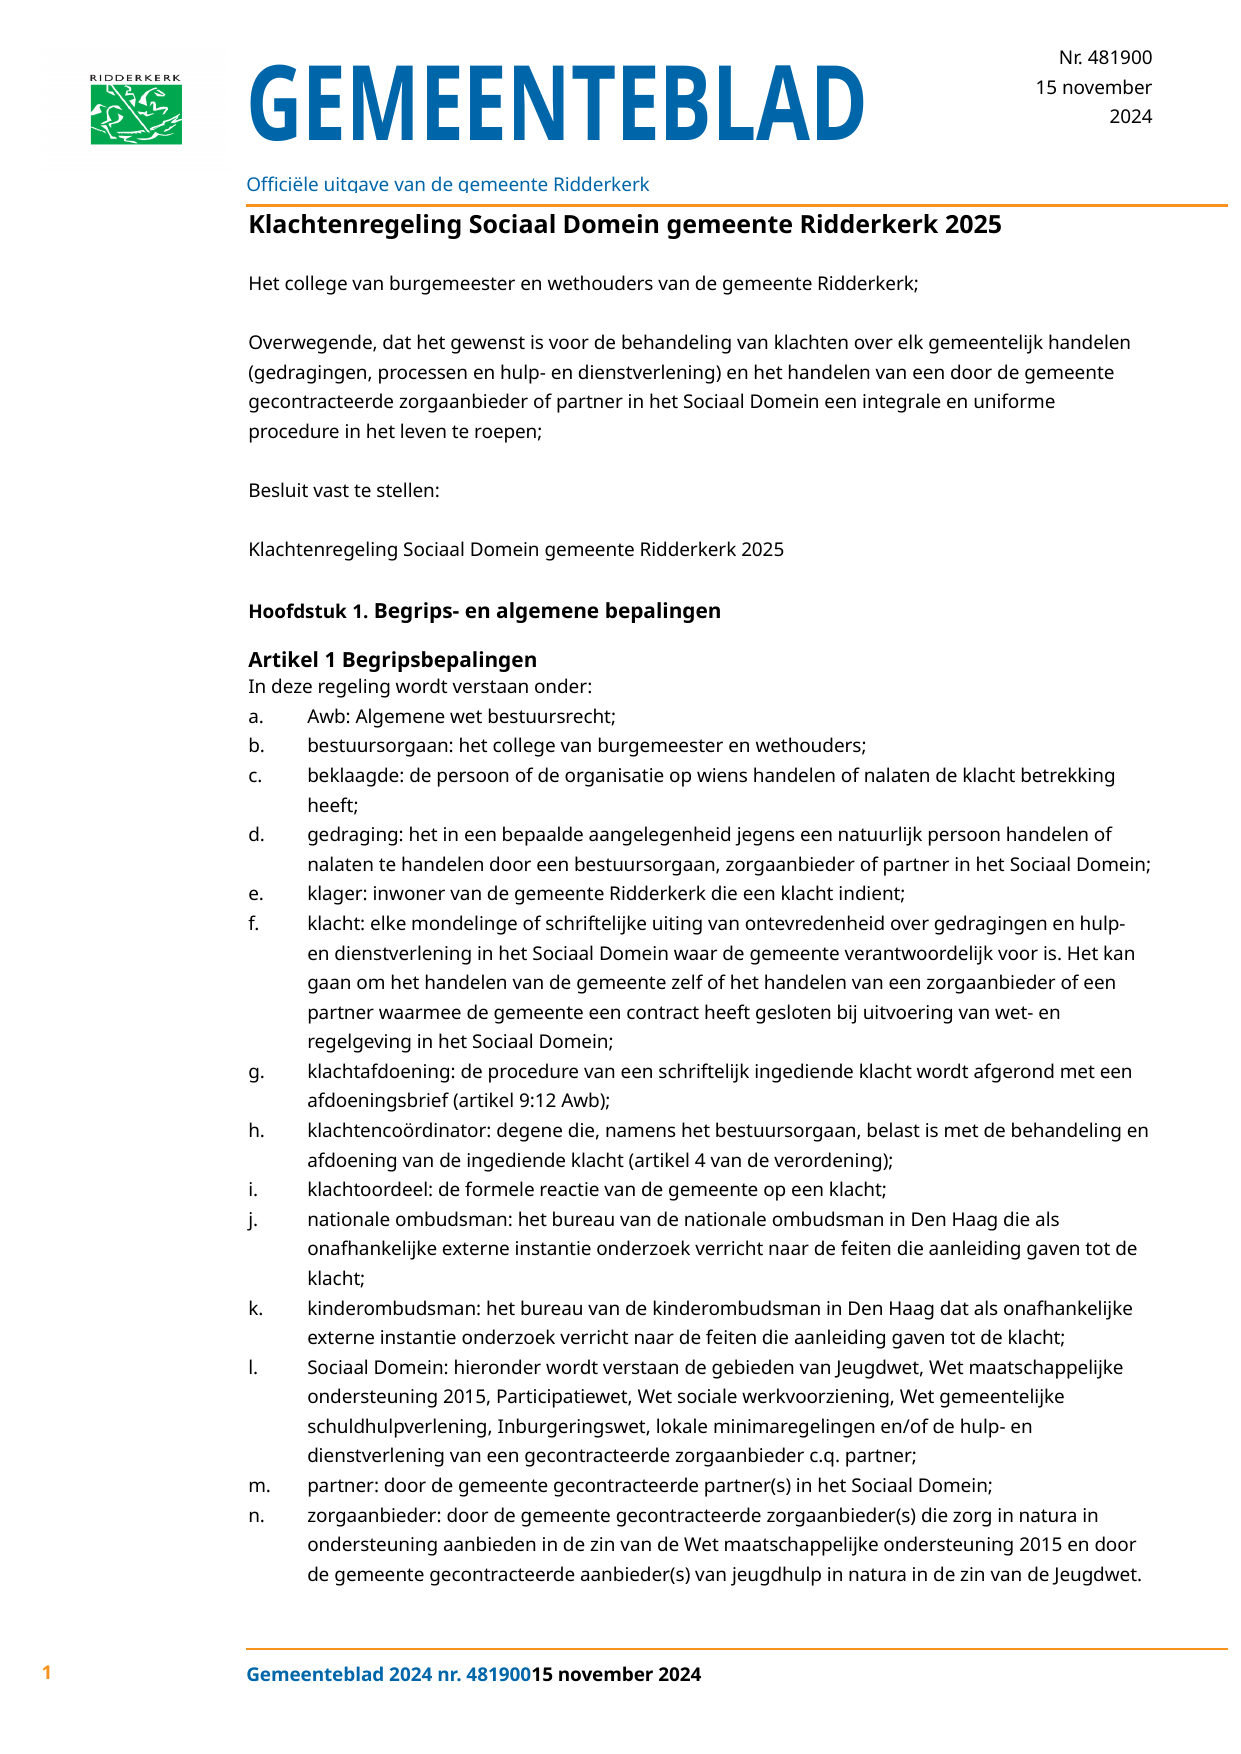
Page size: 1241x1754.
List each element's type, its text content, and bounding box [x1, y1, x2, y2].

list bestuursorgaan: het college van burgemeester en wethouders; [248, 733, 1152, 758]
list nationale ombudsman: het bureau van de nationale ombudsman in Den Haag die als onafhankelijke externe instantie onderzoek verricht naar de feiten die aanleiding gaven tot de klacht; [248, 1206, 1152, 1291]
list klachtencoördinator: degene die, namens het bestuursorgaan, belast is met de behandeling en afdoening van de ingediende klacht (artikel 4 van de verordening); [248, 1117, 1152, 1172]
text Overwegende, dat het gewenst is voor de behandeling van klachten over elk gemeentelijk handelen (gedragingen, processen en hulp- en dienstverlening) en het handelen van een door de gemeente gecontracteerde zorgaanbieder of partner in het Sociaal Domein een integrale en uniforme procedure in het leven te roepen; [248, 329, 1152, 444]
list klachtafdoening: de procedure van een schriftelijk ingediende klacht wordt afgerond met een afdoeningsbrief (artikel 9:12 Awb); [248, 1058, 1152, 1113]
text Klachtenregeling Sociaal Domein gemeente Ridderkerk 2025 [248, 207, 1152, 241]
picture [41, 47, 231, 172]
text Artikel 1 Begripsbepalingen [248, 645, 1152, 673]
text In deze regeling wordt verstaan onder: [248, 673, 1152, 699]
list klager: inwoner van de gemeente Ridderkerk die een klacht indient; [248, 881, 1152, 906]
text Hoofdstuk 1. Begrips- en algemene bepalingen [248, 596, 1152, 624]
text Besluit vast te stellen: [248, 477, 1152, 503]
text Het college van burgemeester en wethouders van de gemeente Ridderkerk; [248, 270, 1152, 296]
list klachtoordeel: de formele reactie van de gemeente op een klacht; [248, 1176, 1152, 1202]
list kinderombudsman: het bureau van de kinderombudsman in Den Haag dat als onafhankelijke externe instantie onderzoek verricht naar de feiten die aanleiding gaven tot de klacht; [248, 1295, 1152, 1350]
list beklaagde: de persoon of de organisatie op wiens handelen of nalaten de klacht betrekking heeft; [248, 762, 1152, 817]
list Awb: Algemene wet bestuursrecht; [248, 703, 1152, 729]
list klacht: elke mondelinge of schriftelijke uiting van ontevredenheid over gedragingen en hulp- en dienstverlening in het Sociaal Domein waar de gemeente verantwoordelijk voor is. Het kan gaan om het handelen van de gemeente zelf of het handelen van een zorgaanbieder of een partner waarmee de gemeente een contract heeft gesloten bij uitvoering van wet- en regelgeving in het Sociaal Domein; [248, 910, 1152, 1054]
list Sociaal Domein: hieronder wordt verstaan de gebieden van Jeugdwet, Wet maatschappelijke ondersteuning 2015, Participatiewet, Wet sociale werkvoorziening, Wet gemeentelijke schuldhulpverlening, Inburgeringswet, lokale minimaregelingen en/of de hulp- en dienstverlening van een gecontracteerde zorgaanbieder c.q. partner; [248, 1354, 1152, 1468]
text Klachtenregeling Sociaal Domein gemeente Ridderkerk 2025 [248, 537, 1152, 562]
list zorgaanbieder: door de gemeente gecontracteerde zorgaanbieder(s) die zorg in natura in ondersteuning aanbieden in de zin van de Wet maatschappelijke ondersteuning 2015 en door de gemeente gecontracteerde aanbieder(s) van jeugdhulp in natura in de zin van de Jeugdwet. [248, 1502, 1152, 1587]
list partner: door de gemeente gecontracteerde partner(s) in het Sociaal Domein; [248, 1472, 1152, 1498]
list gedraging: het in een bepaalde aangelegenheid jegens een natuurlijk persoon handelen of nalaten te handelen door een bestuursorgaan, zorgaanbieder of partner in het Sociaal Domein; [248, 821, 1152, 877]
